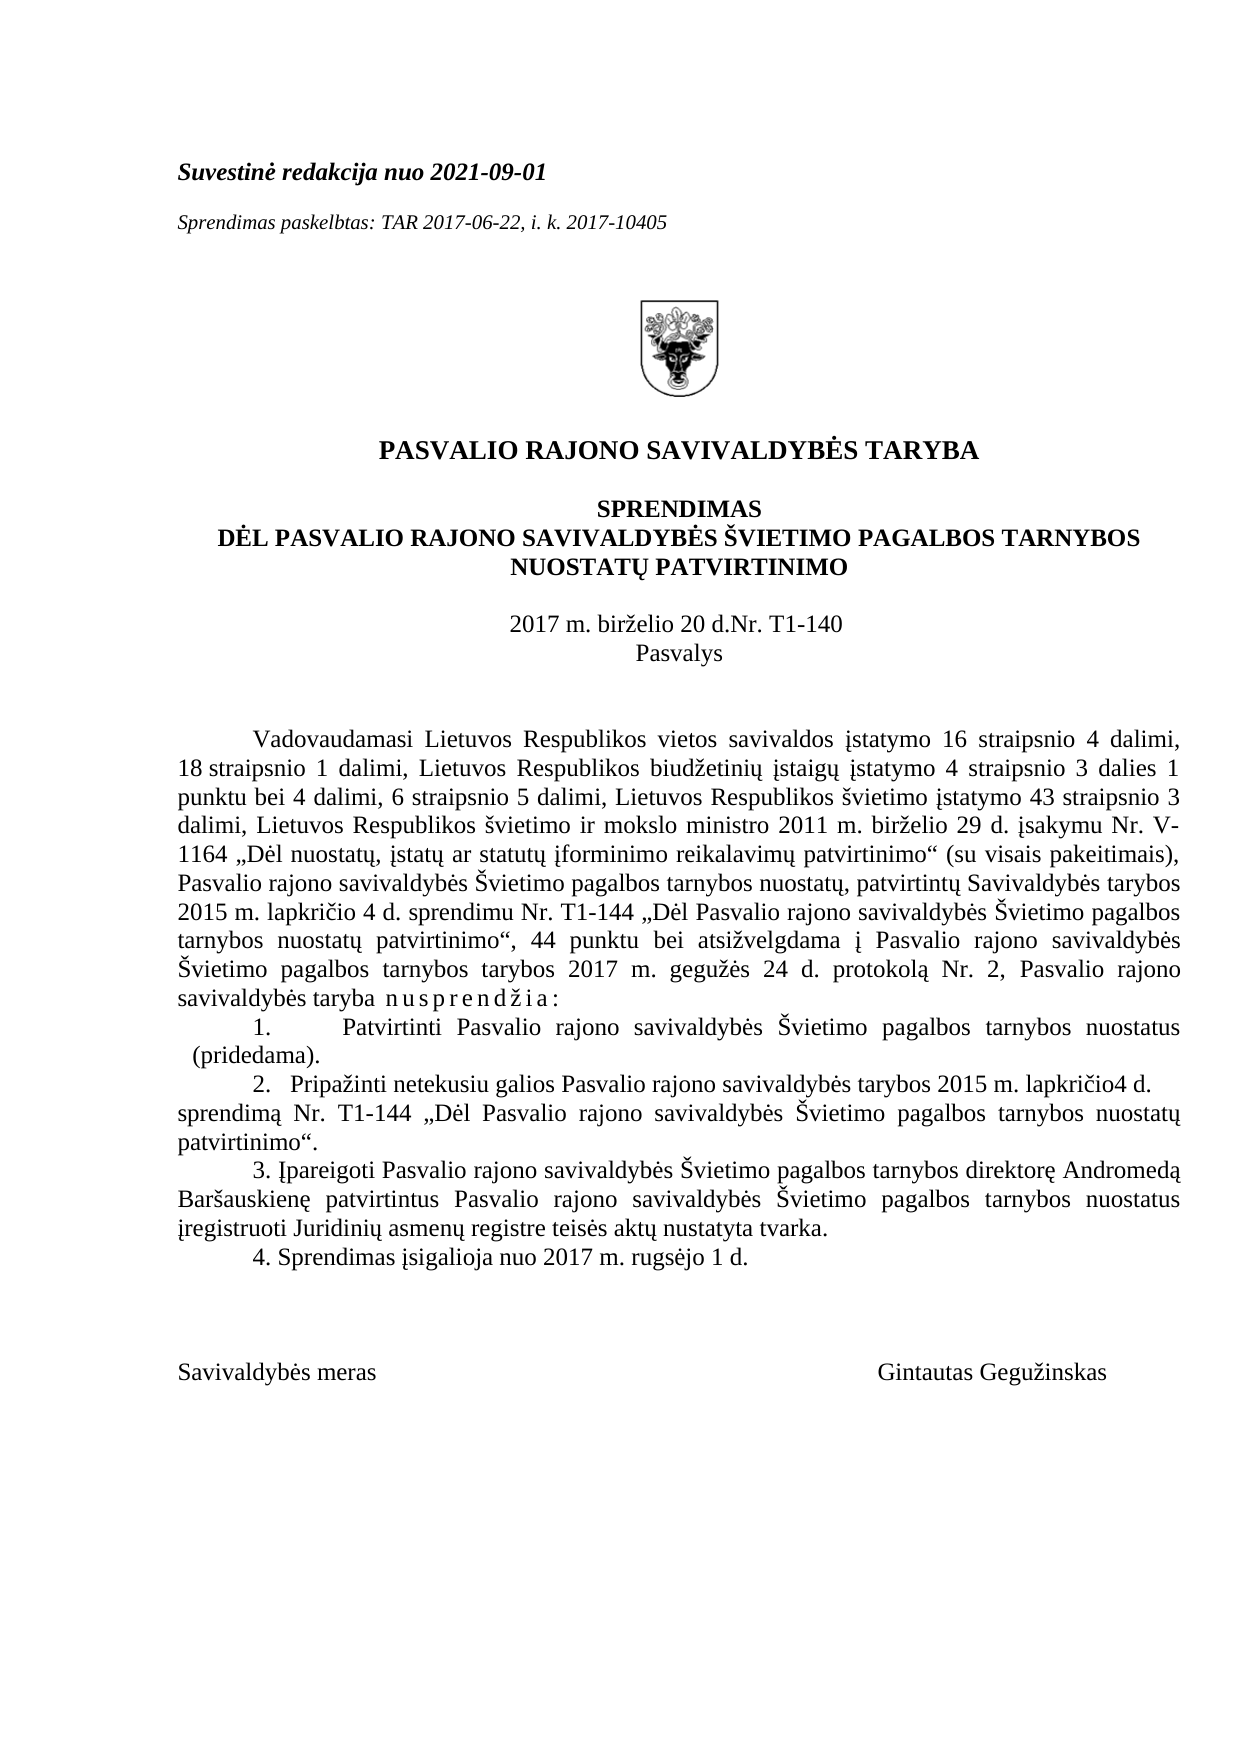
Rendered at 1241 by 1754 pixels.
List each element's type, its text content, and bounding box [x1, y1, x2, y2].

text 2. Pripažinti netekusiu galios Pasvalio rajono savivaldybės tarybos 2015 m. lapkričio4 d. [252, 1069, 1181, 1098]
text Pasvalys [177, 638, 1181, 667]
text Sprendimas [177, 494, 1181, 523]
text Vadovaudamasi Lietuvos Respublikos vietos savivaldos įstatymo 16 straipsnio 4 dalimi, 18 straipsnio 1 dalimi, Lietuvos Respublikos biudžetinių įstaigų įstatymo 4 straipsnio 3 dalies 1 punktu bei 4 dalimi, 6 straipsnio 5 dalimi, Lietuvos Respublikos švietimo įstatymo 43 straipsnio 3 dalimi, Lietuvos Respublikos švietimo ir mokslo ministro 2011 m. birželio 29 d. įsakymu Nr. V-1164 „Dėl nuostatų, įstatų ar statutų įforminimo reikalavimų patvirtinimo“ (su visais pakeitimais), Pasvalio rajono savivaldybės Švietimo pagalbos tarnybos nuostatų, patvirtintų Savivaldybės tarybos 2015 m. lapkričio 4 d. sprendimu Nr. T1-144 „Dėl Pasvalio rajono savivaldybės Švietimo pagalbos tarnybos nuostatų patvirtinimo“, 44 punktu bei atsižvelgdama į Pasvalio rajono savivaldybės Švietimo pagalbos tarnybos tarybos 2017 m. gegužės 24 d. protokolą Nr. 2, Pasvalio rajono savivaldybės taryba nusprendžia: [177, 724, 1181, 1012]
text 3. Įpareigoti Pasvalio rajono savivaldybės Švietimo pagalbos tarnybos direktorę Andromedą Baršauskienę patvirtintus Pasvalio rajono savivaldybės Švietimo pagalbos tarnybos nuostatus įregistruoti Juridinių asmenų registre teisės aktų nustatyta tvarka. [177, 1156, 1181, 1242]
text Sprendimas paskelbtas: TAR 2017-06-22, i. k. 2017-10405 [177, 210, 1181, 234]
text 2017 m. birželio 20 d.Nr. T1-140 [177, 609, 1181, 638]
text Suvestinė redakcija nuo 2021-09-01 [177, 157, 1181, 186]
text 4. Sprendimas įsigalioja nuo 2017 m. rugsėjo 1 d. [177, 1242, 1181, 1271]
text Savivaldybės meras Gintautas Gegužinskas [177, 1357, 1181, 1386]
text 1. Patvirtinti Pasvalio rajono savivaldybės Švietimo pagalbos tarnybos nuostatus (pridedama). [192, 1012, 1181, 1069]
text sprendimą Nr. T1-144 „Dėl Pasvalio rajono savivaldybės Švietimo pagalbos tarnybos nuostatų patvirtinimo“. [177, 1098, 1181, 1156]
text Pasvalio rajono savivaldybės taryba [177, 434, 1181, 466]
text DĖL pasvalio rajono savivaldybės švietimo pagalbos tarnybos nuostatų patvirtinimo [177, 523, 1181, 581]
